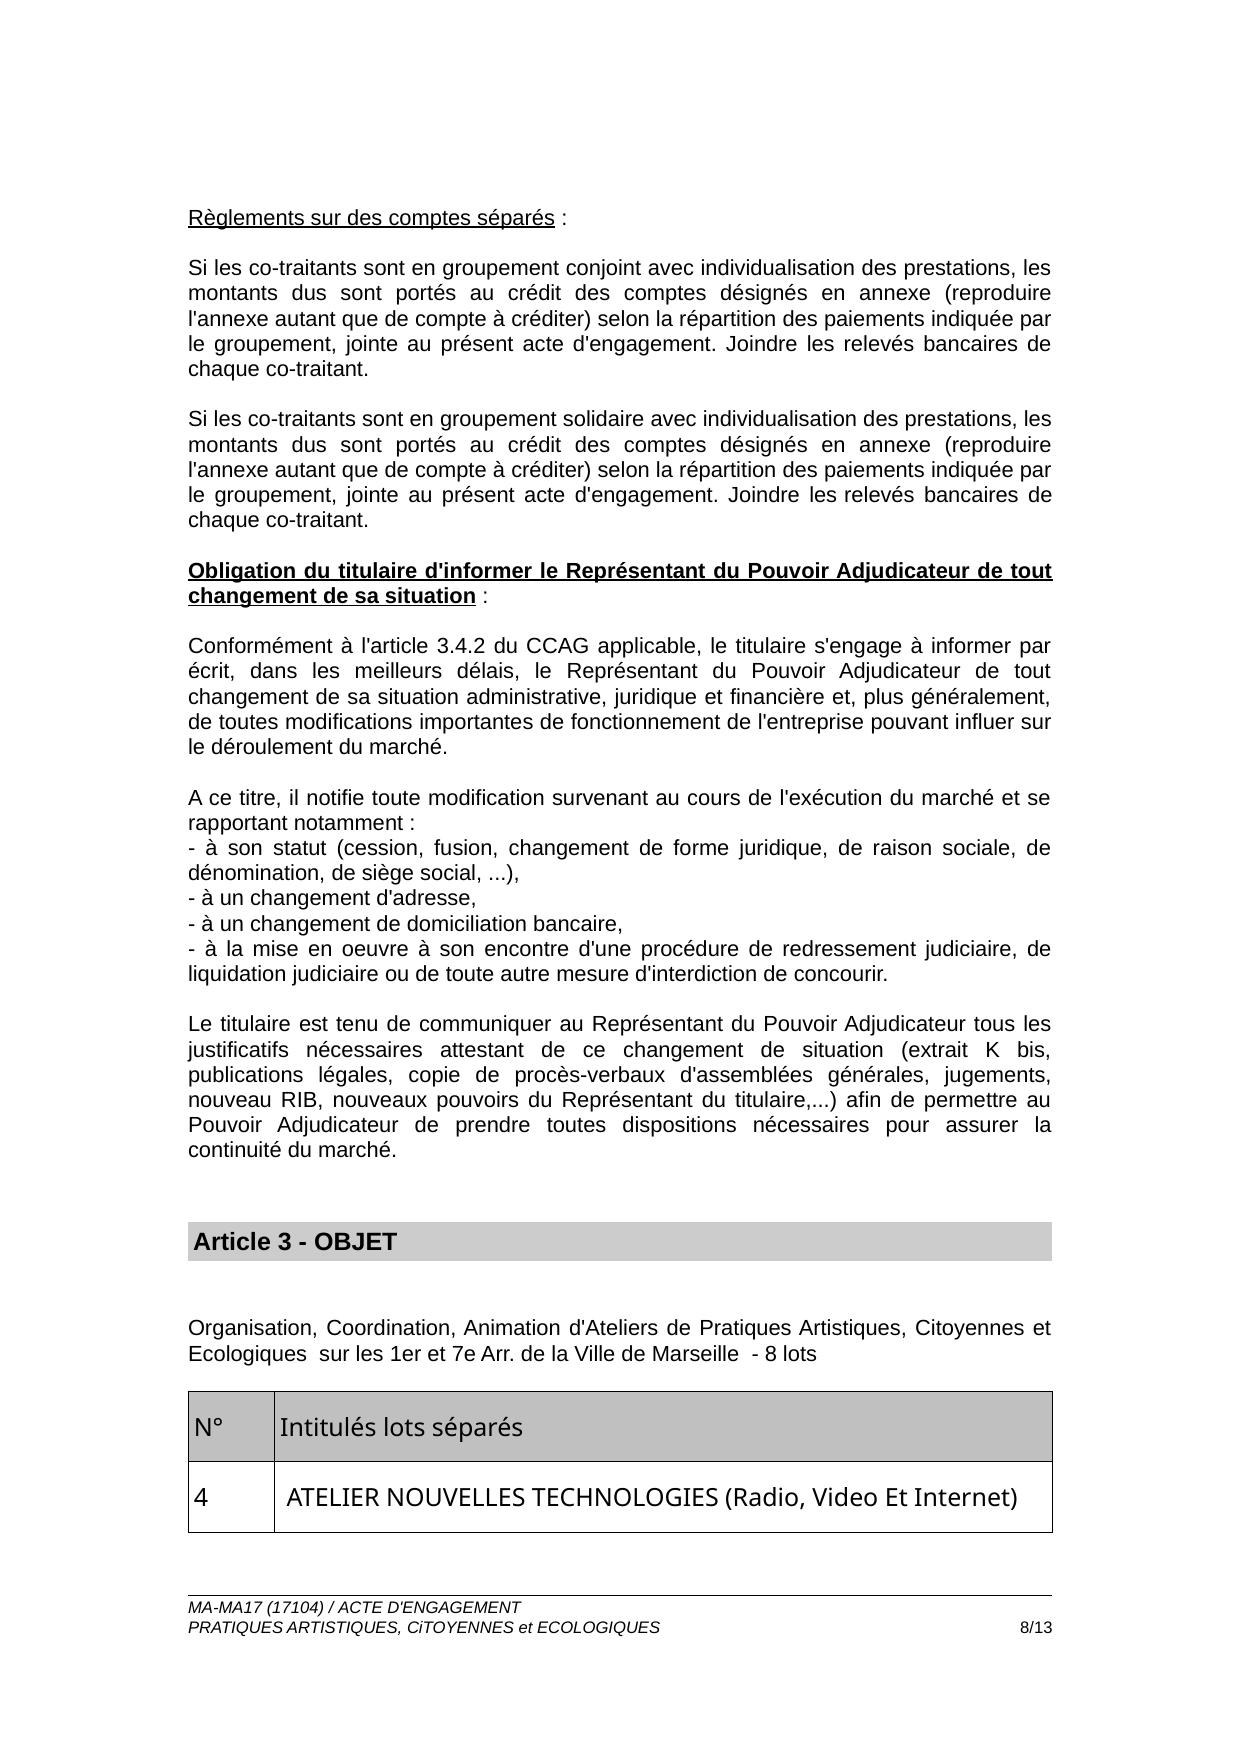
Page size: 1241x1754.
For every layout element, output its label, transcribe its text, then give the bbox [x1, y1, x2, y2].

text Obligation du titulaire d'informer le Représentant du Pouvoir Adjudicateur de tout [188, 557, 1052, 579]
text - à la mise en oeuvre à son encontre d'une procédure de redressement judiciaire, de liquidation judiciaire ou de toute autre mesure d'interdiction de concourir. [188, 936, 1052, 986]
text - à un changement d'adresse, [188, 885, 1052, 910]
table_cell ATELIER NOUVELLES TECHNOLOGIES (Radio, Video Et Internet) [275, 1462, 1052, 1532]
text Si les co-traitants sont en groupement conjoint avec individualisation des prestations, les montants dus sont portés au crédit des comptes désignés en annexe (reproduire l'annexe autant que de compte à créditer) selon la répartition des paiements indiquée par le groupement, jointe au présent acte d'engagement. Joindre les relevés bancaires de chaque co-traitant. [188, 255, 1052, 381]
text Organisation, Coordination, Animation d'Ateliers de Pratiques Artistiques, Citoyennes et Ecologiques sur les 1er et 7e Arr. de la Ville de Marseille - 8 lots [188, 1315, 1052, 1366]
subtitle OBJET [190, 1224, 1050, 1258]
text Si les co-traitants sont en groupement solidaire avec individualisation des prestations, les montants dus sont portés au crédit des comptes désignés en annexe (reproduire l'annexe autant que de compte à créditer) selon la répartition des paiements indiquée par le groupement, jointe au présent acte d'engagement. Joindre les relevés bancaires de chaque co-traitant. [188, 406, 1052, 532]
text Conformément à l'article 3.4.2 du CCAG applicable, le titulaire s'engage à informer par écrit, dans les meilleurs délais, le Représentant du Pouvoir Adjudicateur de tout changement de sa situation administrative, juridique et financière et, plus généralement, de toutes modifications importantes de fonctionnement de l'entreprise pouvant influer sur le déroulement du marché. [188, 633, 1052, 759]
table_cell 4 [189, 1462, 274, 1532]
table_header N° [189, 1392, 274, 1461]
text Règlements sur des comptes séparés : [188, 204, 1052, 230]
text - à un changement de domiciliation bancaire, [188, 910, 1052, 936]
text A ce titre, il notifie toute modification survenant au cours de l'exécution du marché et se rapportant notamment : [188, 784, 1052, 835]
text - à son statut (cession, fusion, changement de forme juridique, de raison sociale, de dénomination, de siège social, ...), [188, 835, 1052, 885]
text changement de sa situation : [188, 581, 1052, 608]
text Le titulaire est tenu de communiquer au Représentant du Pouvoir Adjudicateur tous les justificatifs nécessaires attestant de ce changement de situation (extrait K bis, publications légales, copie de procès-verbaux d'assemblées générales, jugements, nouveau RIB, nouveaux pouvoirs du Représentant du titulaire,...) afin de permettre au Pouvoir Adjudicateur de prendre toutes dispositions nécessaires pour assurer la continuité du marché. [188, 1011, 1052, 1162]
table_header Intitulés lots séparés [275, 1392, 1052, 1461]
